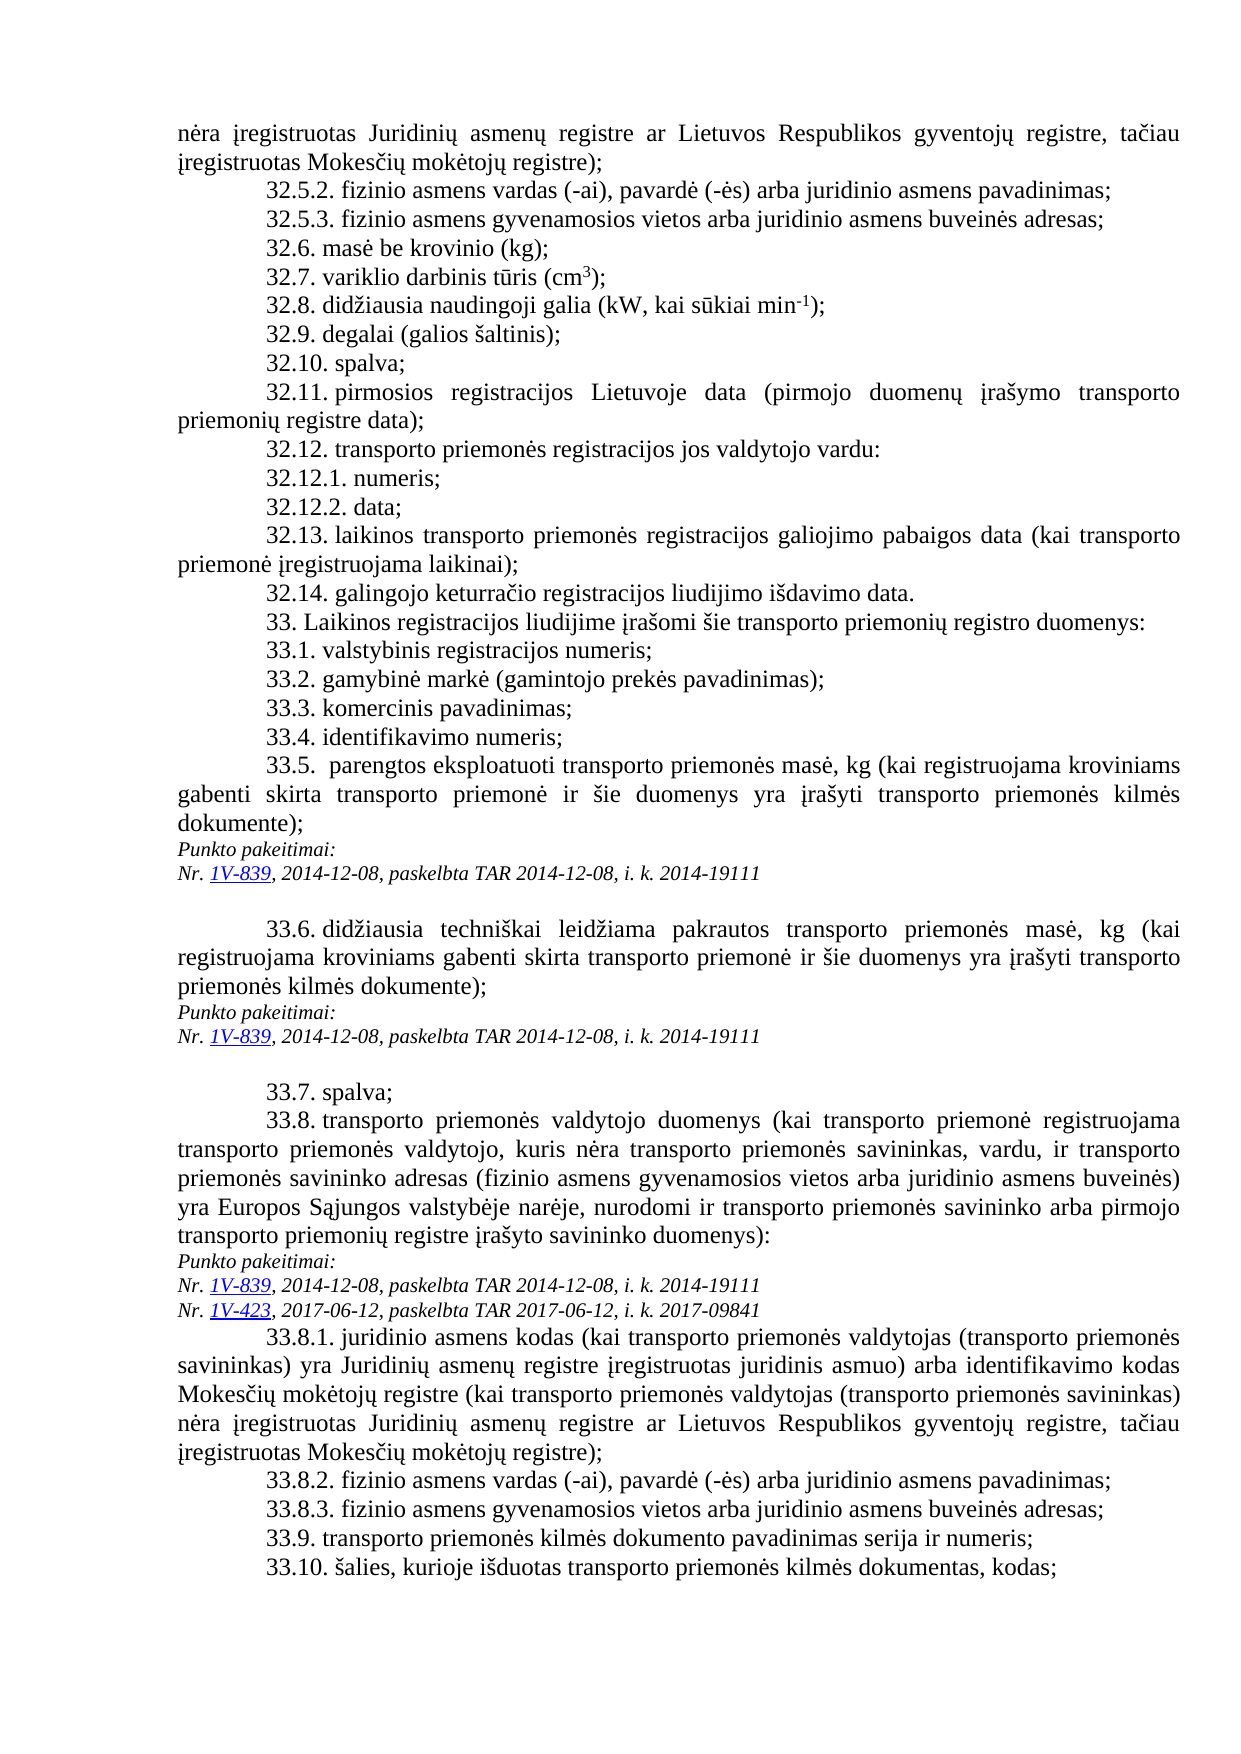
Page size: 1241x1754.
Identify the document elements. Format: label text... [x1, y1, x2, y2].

text 33.3. komercinis pavadinimas; [177, 693, 1181, 722]
text Nr. 1V-839, 2014-12-08, paskelbta TAR 2014-12-08, i. k. 2014-19111 [177, 861, 1181, 885]
text 32.10. spalva; [177, 348, 1181, 377]
text 32.5.2. fizinio asmens vardas (-ai), pavardė (-ės) arba juridinio asmens pavadinimas; [177, 176, 1181, 204]
text 32.5.3. fizinio asmens gyvenamosios vietos arba juridinio asmens buveinės adresas; [177, 204, 1181, 233]
text 33. Laikinos registracijos liudijime įrašomi šie transporto priemonių registro duomenys: [177, 607, 1181, 636]
text 33.10. šalies, kurioje išduotas transporto priemonės kilmės dokumentas, kodas; [177, 1552, 1181, 1580]
text 32.6. masė be krovinio (kg); [177, 233, 1181, 262]
text 32.14. galingojo keturračio registracijos liudijimo išdavimo data. [177, 578, 1181, 607]
text Punkto pakeitimai: [177, 1249, 1181, 1273]
text 32.12. transporto priemonės registracijos jos valdytojo vardu: [177, 434, 1181, 463]
text 33.8. transporto priemonės valdytojo duomenys (kai transporto priemonė registruojama transporto priemonės valdytojo, kuris nėra transporto priemonės savininkas, vardu, ir transporto priemonės savininko adresas (fizinio asmens gyvenamosios vietos arba juridinio asmens buveinės) yra Europos Sąjungos valstybėje narėje, nurodomi ir transporto priemonės savininko arba pirmojo transporto priemonių registre įrašyto savininko duomenys): [177, 1106, 1181, 1249]
text Nr. 1V-839, 2014-12-08, paskelbta TAR 2014-12-08, i. k. 2014-19111 [177, 1024, 1181, 1048]
text 32.13. laikinos transporto priemonės registracijos galiojimo pabaigos data (kai transporto priemonė įregistruojama laikinai); [177, 521, 1181, 578]
text 33.2. gamybinė markė (gamintojo prekės pavadinimas); [177, 664, 1181, 693]
text 33.8.2. fizinio asmens vardas (-ai), pavardė (-ės) arba juridinio asmens pavadinimas; [177, 1465, 1181, 1494]
text 32.8. didžiausia naudingoji galia (kW, kai sūkiai min-1); [177, 291, 1181, 319]
text nėra įregistruotas Juridinių asmenų registre ar Lietuvos Respublikos gyventojų registre, tačiau įregistruotas Mokesčių mokėtojų registre); [177, 118, 1181, 176]
text 32.12.2. data; [177, 492, 1181, 521]
text 33.7. spalva; [177, 1077, 1181, 1106]
text Punkto pakeitimai: [177, 1000, 1181, 1024]
text 33.9. transporto priemonės kilmės dokumento pavadinimas serija ir numeris; [177, 1523, 1181, 1552]
text 33.6. didžiausia techniškai leidžiama pakrautos transporto priemonės masė, kg (kai registruojama kroviniams gabenti skirta transporto priemonė ir šie duomenys yra įrašyti transporto priemonės kilmės dokumente); [177, 914, 1181, 1000]
text 33.1. valstybinis registracijos numeris; [177, 636, 1181, 664]
text 32.7. variklio darbinis tūris (cm3); [177, 262, 1181, 291]
text Nr. 1V-423, 2017-06-12, paskelbta TAR 2017-06-12, i. k. 2017-09841 [177, 1297, 1181, 1322]
text 32.9. degalai (galios šaltinis); [177, 319, 1181, 348]
text 32.11. pirmosios registracijos Lietuvoje data (pirmojo duomenų įrašymo transporto priemonių registre data); [177, 377, 1181, 434]
text 33.8.3. fizinio asmens gyvenamosios vietos arba juridinio asmens buveinės adresas; [177, 1494, 1181, 1523]
text Nr. 1V-839, 2014-12-08, paskelbta TAR 2014-12-08, i. k. 2014-19111 [177, 1273, 1181, 1297]
text 33.4. identifikavimo numeris; [177, 722, 1181, 751]
text 32.12.1. numeris; [177, 463, 1181, 492]
text 33.5. parengtos eksploatuoti transporto priemonės masė, kg (kai registruojama kroviniams gabenti skirta transporto priemonė ir šie duomenys yra įrašyti transporto priemonės kilmės dokumente); [177, 751, 1181, 837]
text 33.8.1. juridinio asmens kodas (kai transporto priemonės valdytojas (transporto priemonės savininkas) yra Juridinių asmenų registre įregistruotas juridinis asmuo) arba identifikavimo kodas Mokesčių mokėtojų registre (kai transporto priemonės valdytojas (transporto priemonės savininkas) nėra įregistruotas Juridinių asmenų registre ar Lietuvos Respublikos gyventojų registre, tačiau įregistruotas Mokesčių mokėtojų registre); [177, 1322, 1181, 1465]
text Punkto pakeitimai: [177, 837, 1181, 861]
